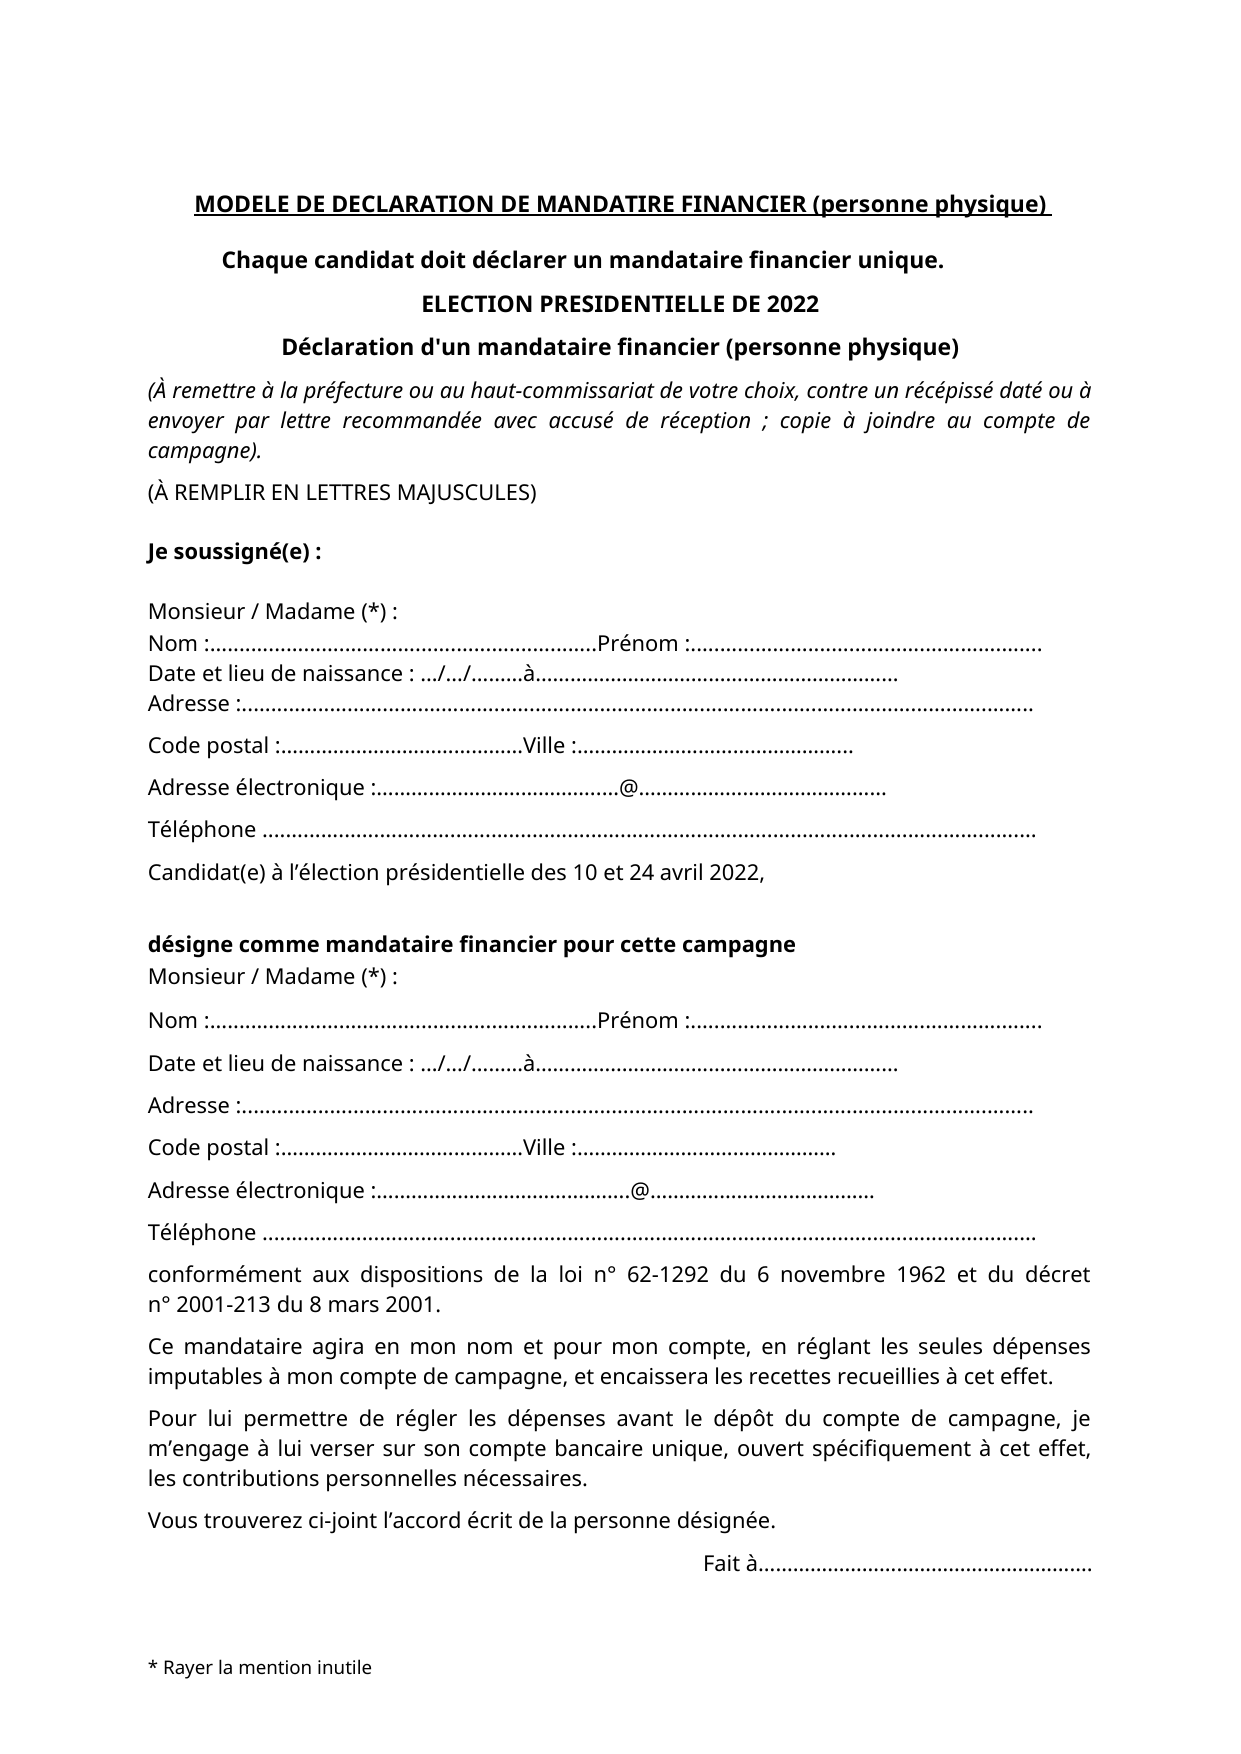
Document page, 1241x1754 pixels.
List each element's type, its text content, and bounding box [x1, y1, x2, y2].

text Ce mandataire agira en mon nom et pour mon compte, en réglant les seules dépenses imputables à mon compte de campagne, et encaissera les recettes recueillies à cet effet. [148, 1331, 1093, 1391]
text Téléphone .................................................................................................................................... [148, 814, 1093, 844]
text (À remettre à la préfecture ou au haut-commissariat de votre choix, contre un récépissé daté ou à envoyer par lettre recommandée avec accusé de réception ; copie à joindre au compte de campagne). [148, 375, 1093, 464]
text Date et lieu de naissance : …/…/………à……………………………………………………… [148, 658, 1093, 687]
text Nom :..................................................................Prénom :............................................................ [148, 1005, 1093, 1035]
text Adresse :....................................................................................................................................... [148, 1090, 1093, 1120]
text Candidat(e) à l’élection présidentielle des 10 et 24 avril 2022, [148, 857, 1093, 886]
text Code postal :……………………………………Ville :……………………………………… [148, 1132, 1093, 1162]
text Déclaration d'un mandataire financier (personne physique) [148, 331, 1093, 362]
text Adresse électronique :……………………………………..@………………………………… [148, 1174, 1093, 1204]
text désigne comme mandataire financier pour cette campagne [148, 929, 1093, 958]
text Vous trouverez ci-joint l’accord écrit de la personne désignée. [148, 1505, 1093, 1535]
text Chaque candidat doit déclarer un mandataire financier unique. [148, 244, 1093, 275]
text Adresse :....................................................................................................................................... [148, 687, 1093, 717]
text (À REMPLIR EN LETTRES MAJUSCULES) [148, 477, 1093, 507]
text Téléphone .................................................................................................................................... [148, 1217, 1093, 1247]
text Pour lui permettre de régler les dépenses avant le dépôt du compte de campagne, je m’engage à lui verser sur son compte bancaire unique, ouvert spécifiquement à cet effet, les contributions personnelles nécessaires. [148, 1403, 1093, 1493]
subtitle MODELE DE DECLARATION DE MANDATIRE FINANCIER (personne physique) [148, 187, 1093, 219]
text Adresse électronique :…………………….…………..…@……………………….…………... [148, 772, 1093, 802]
text Code postal :……………………………………Ville :………………………………………... [148, 730, 1093, 759]
text ELECTION PRESIDENTIELLE DE 2022 [148, 287, 1093, 319]
text Fait à…………………………………………………. [148, 1547, 1093, 1577]
text conformément aux dispositions de la loi n° 62-1292 du 6 novembre 1962 et du décret n° 2001-213 du 8 mars 2001. [148, 1259, 1093, 1319]
text Date et lieu de naissance : …/…/………à……………………………………………………… [148, 1048, 1093, 1077]
text Monsieur / Madame (*) : [148, 596, 1093, 626]
text Nom :..................................................................Prénom :............................................................ [148, 628, 1093, 658]
text Monsieur / Madame (*) : [148, 961, 1093, 991]
text Je soussigné(e) : [148, 536, 1093, 566]
